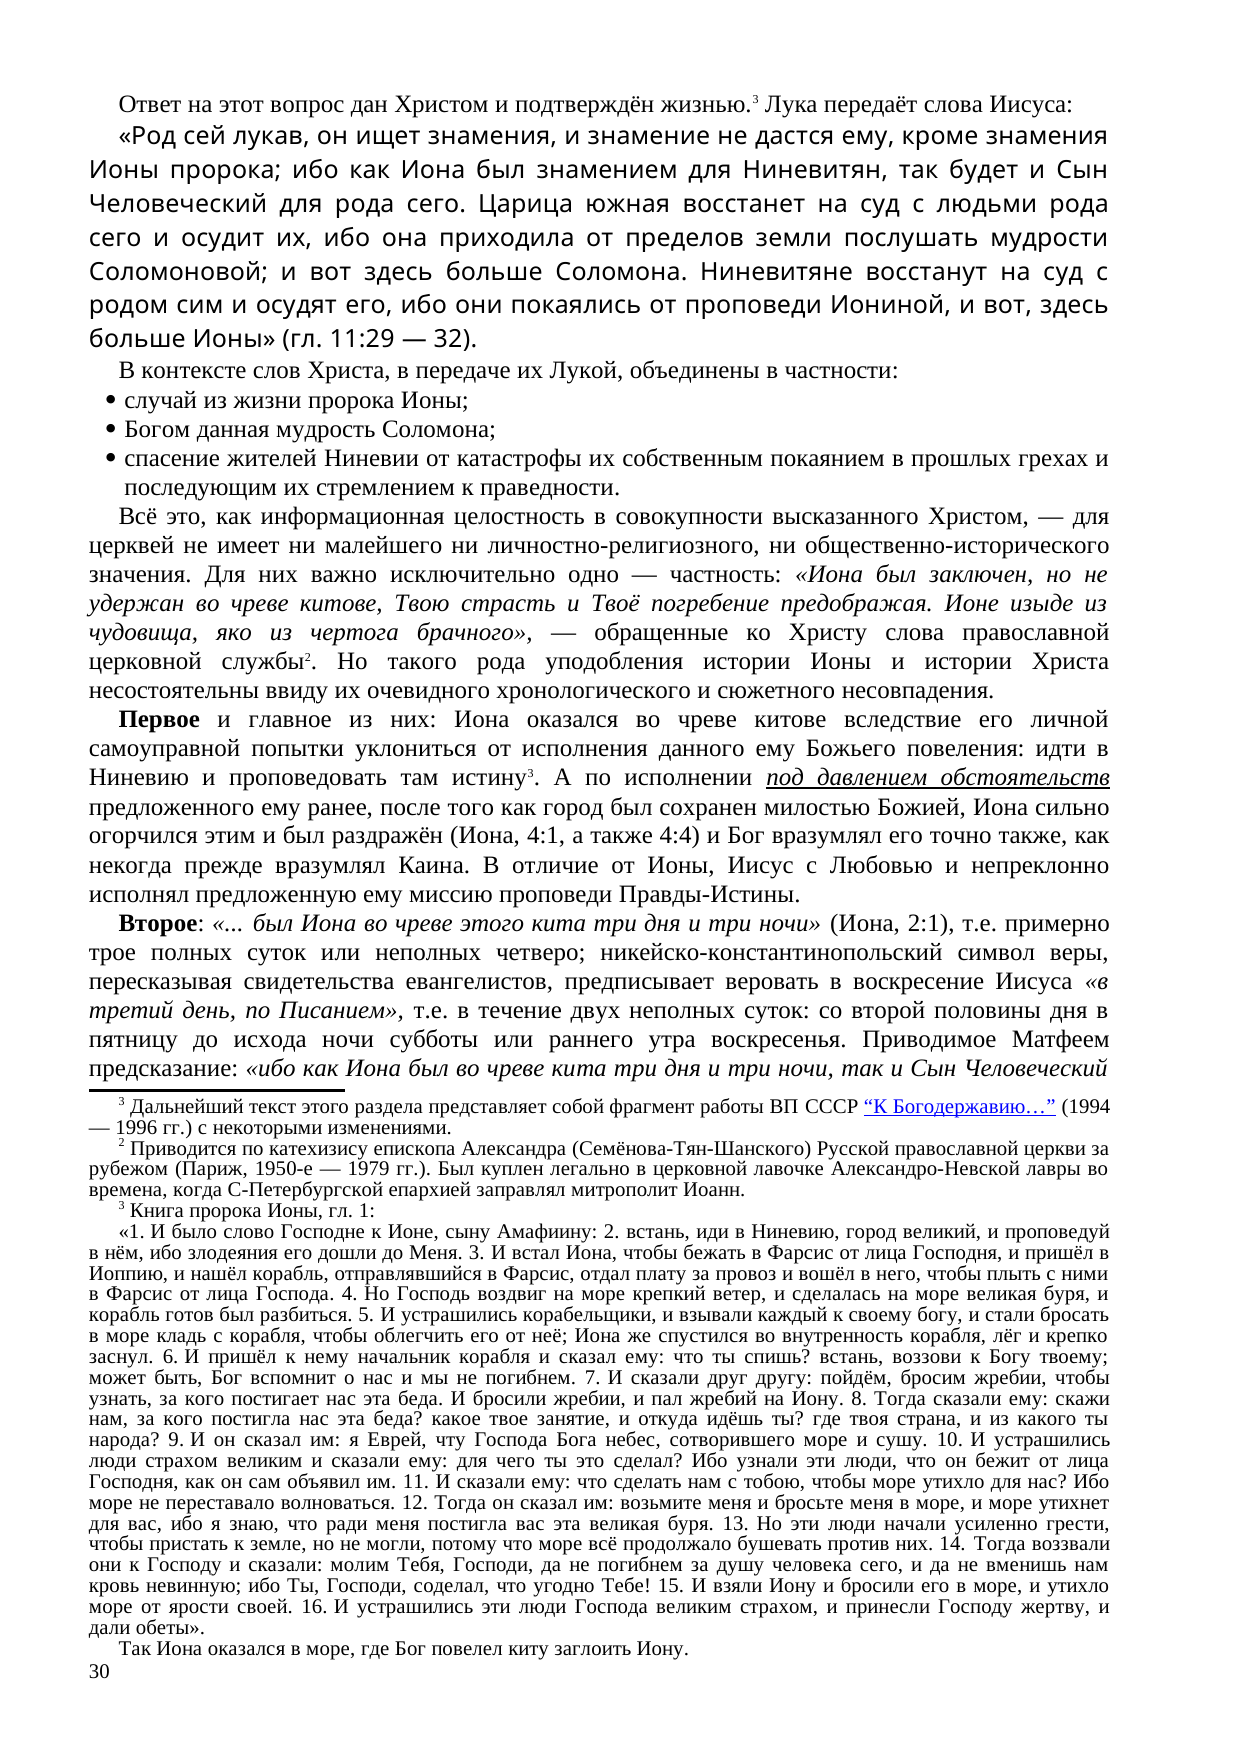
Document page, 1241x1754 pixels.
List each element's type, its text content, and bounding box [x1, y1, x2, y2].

text Книга пророка Ионы, гл. 1: [89, 1201, 1110, 1222]
list Богом данная мудрость Соломона; [106, 413, 1110, 443]
text Второе: «... был Иона во чреве этого кита три дня и три ночи» (Иона, 2:1), т.е. примерно трое полных суток или неполных четверо; никейско-константинопольский символ веры, пересказывая свидетельства евангелистов, предписывает веровать в воскресение Иисуса «в третий день, по Писанием», т.е. в течение двух неполных суток: со второй половины дня в пятницу до исхода ночи субботы или раннего утра воскресенья. Приводимое Матфеем предсказание: «ибо как Иона был во чреве ки­та три дня и три ночи, так и Сын Человеческий [89, 908, 1110, 1082]
text Ответ на этот вопрос дан Христом и подтверждён жизнью. Лука передаёт слова Иисуса: [89, 89, 1110, 118]
text Дальнейший текст этого раздела представляет собой фрагмент работы ВП СССР “К Богодержавию…” (1994 — 1996 гг.) с некоторыми изменениями. [89, 1097, 1110, 1138]
text В контексте слов Христа, в передаче их Лукой, объединены в частности: [89, 355, 1110, 384]
list случай из жизни пророка Ионы; [106, 384, 1110, 413]
text Приводится по катехизису епископа Александра (Семёнова-Тян-Шанского) Русской православной церкви за рубежом (Париж, 1950-е — 1979 гг.). Был куплен легально в церковной лавочке Александро-Невской лавры во времена, когда С-Петербургской епархией заправлял митрополит Иоанн. [89, 1138, 1110, 1201]
text Всё это, как информационная целостность в совокупности высказанного Христом, — для церквей не имеет ни малейшего ни личностно-религиозного, ни общественно-исторического значения. Для них важно исключительно одно — частность: «Иона был заключен, но не удержан во чреве китове, Твою страсть и Твоё погребение предображая. Ионе изыде из чудовища, яко из чертога брачного», — обращенные ко Христу слова православной церковной службы. Но такого рода уподобления истории Ионы и истории Христа несостоятельны ввиду их очевидного хронологического и сюжетного несовпадения. [89, 501, 1110, 704]
text «Род сей лукав, он ищет знамения, и знамение не дастся ему, кроме знамения Ионы пророка; ибо как Иона был знамением для Ниневитян, так будет и Сын Человеческий для рода сего. Царица южная восстанет на суд с людьми рода сего и осудит их, ибо она приходила от пределов земли послушать мудрости Соломоновой; и вот здесь больше Соломона. Ниневитяне восстанут на суд с родом сим и осудят его, ибо они покаялись от проповеди Иониной, и вот, здесь больше Ионы» (гл. 11:29 — 32). [89, 118, 1110, 355]
text Первое и главное из них: Иона оказался во чреве китове вследствие его личной самоуправной попытки уклониться от исполнения данного ему Божьего повеления: идти в Ниневию и проповедовать там истину. А по исполнении под давлением обстоятельств предложенного ему ранее, после того как город был сохранен милостью Божией, Иона сильно огорчился этим и был раздражён (Иона, 4:1, а также 4:4) и Бог вразумлял его точно также, как некогда прежде вразумлял Каина. В отличие от Ионы, Иисус с Любовью и непреклонно исполнял предложенную ему миссию проповеди Правды-Истины. [89, 704, 1110, 908]
text «1. И было слово Господне к Ионе, сыну Амафиину: 2. встань, иди в Ниневию, город великий, и проповедуй в нём, ибо злодеяния его дошли до Меня. 3. И встал Иона, чтобы бежать в Фарсис от лица Господня, и пришёл в Иоппию, и нашёл корабль, отправлявшийся в Фарсис, отдал плату за провоз и вошёл в него, чтобы плыть с ними в Фарсис от лица Господа. 4. Но Господь воздвиг на море крепкий ветер, и сделалась на море великая буря, и корабль готов был разбиться. 5. И устрашились корабельщики, и взывали каждый к своему богу, и стали бросать в море кладь с корабля, чтобы облегчить его от неё; Иона же спустился во внутренность корабля, лёг и крепко заснул. 6. И пришёл к нему начальник корабля и сказал ему: что ты спишь? встань, воззови к Богу твоему; может быть, Бог вспомнит о нас и мы не погибнем. 7. И сказали друг другу: пойдём, бросим жребии, чтобы узнать, за кого постигает нас эта беда. И бросили жребии, и пал жребий на Иону. 8. Тогда сказали ему: скажи нам, за кого постигла нас эта беда? какое твое занятие, и откуда идёшь ты? где твоя страна, и из какого ты народа? 9. И он сказал им: я Еврей, чту Господа Бога небес, сотворившего море и сушу. 10. И устрашились люди страхом великим и сказали ему: для чего ты это сделал? Ибо узнали эти люди, что он бежит от лица Господня, как он сам объявил им. 11. И сказали ему: что сделать нам с тобою, чтобы море утихло для нас? Ибо море не переставало волноваться. 12. Тогда он сказал им: возьмите меня и бросьте меня в море, и море утихнет для вас, ибо я знаю, что ради меня постигла вас эта великая буря. 13. Но эти люди начали усиленно грести, чтобы пристать к земле, но не могли, потому что море всё продолжало бушевать против них. 14. Тогда воззвали они к Господу и сказали: молим Тебя, Господи, да не погибнем за душу человека сего, и да не вменишь нам кровь невинную; ибо Ты, Господи, соделал, что угодно Тебе! 15. И взяли Иону и бросили его в море, и утихло море от ярости своей. 16. И устрашились эти люди Господа великим страхом, и принесли Господу жертву, и дали обеты». [89, 1222, 1110, 1638]
text Так Иона оказался в море, где Бог повелел киту заглоить Иону. [89, 1638, 1110, 1659]
list спасение жителей Ниневии от катастрофы их собственным покаянием в прошлых грехах и последующим их стремлением к праведности. [106, 443, 1110, 501]
